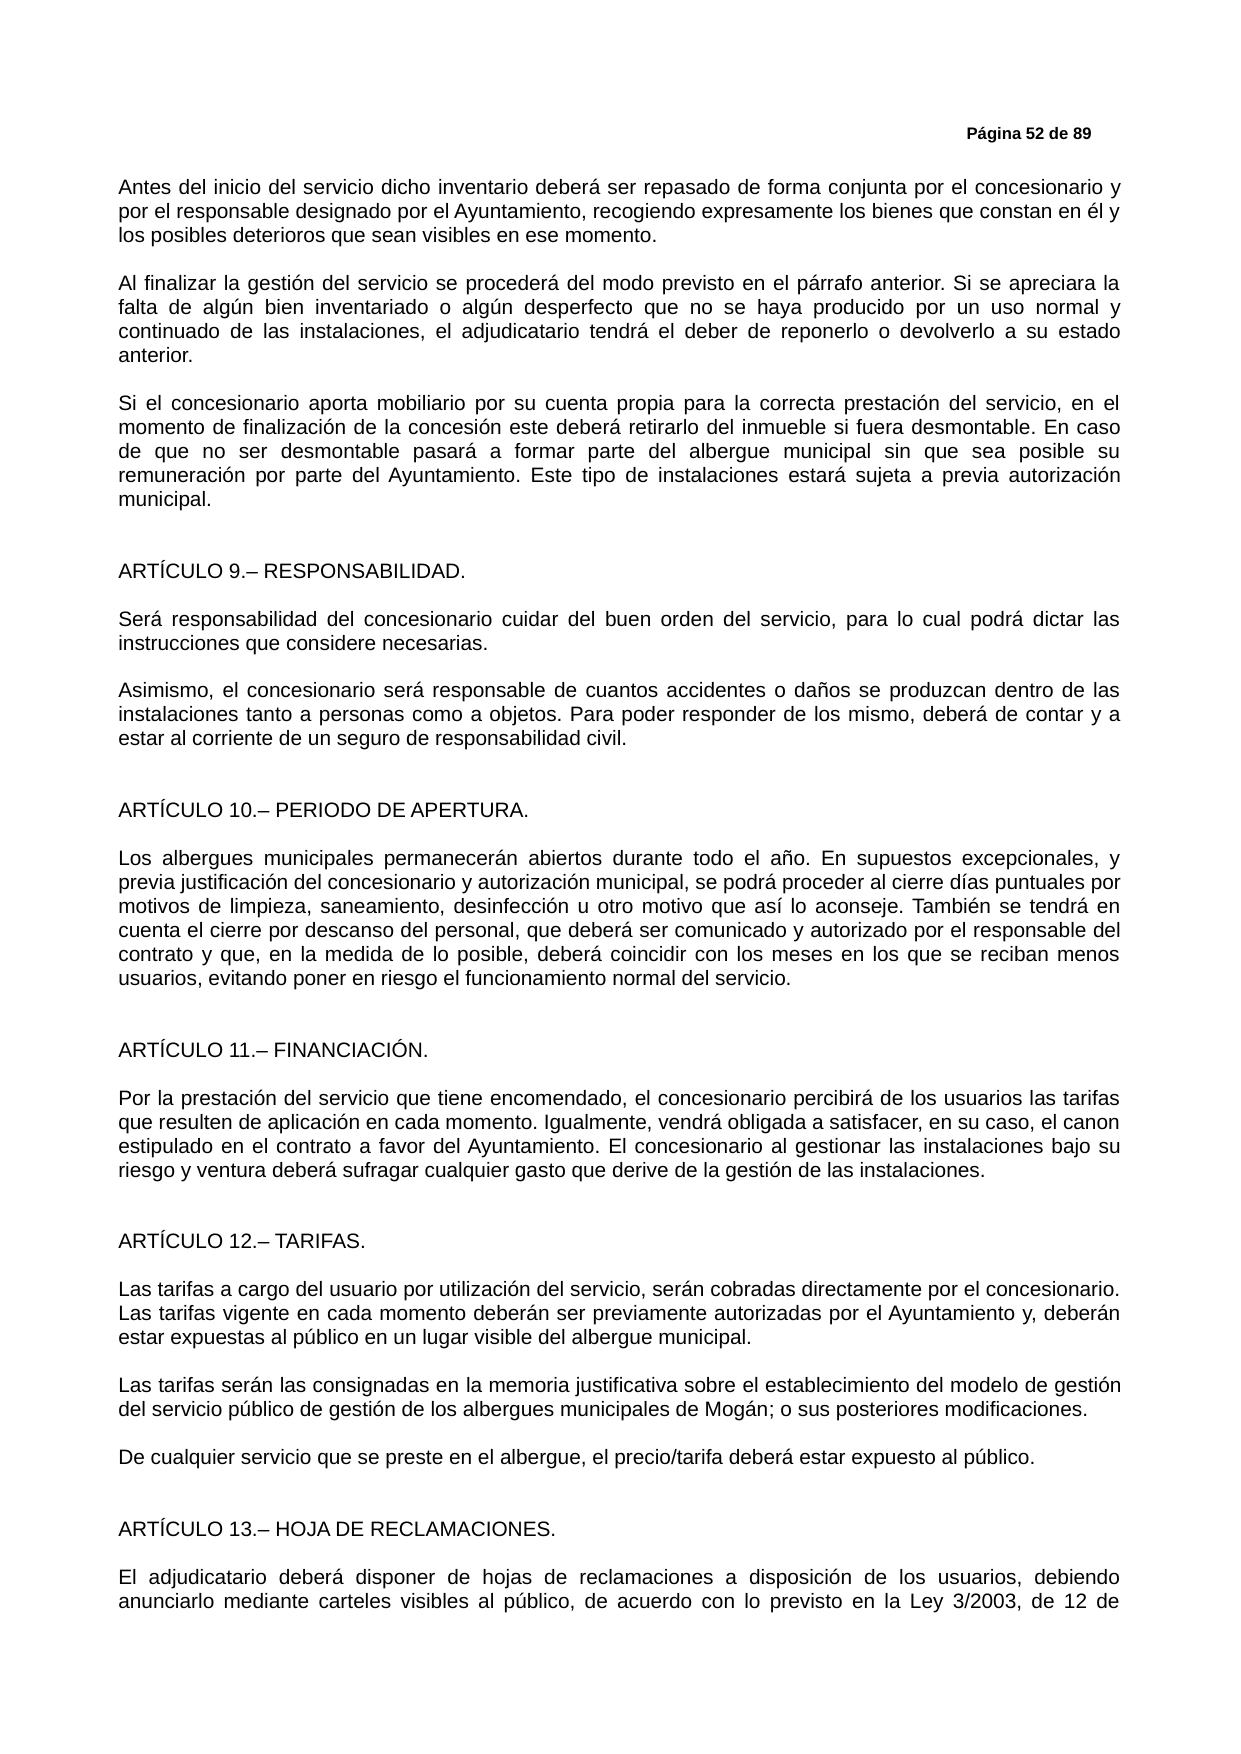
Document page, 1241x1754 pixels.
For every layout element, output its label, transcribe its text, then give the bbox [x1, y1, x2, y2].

text Antes del inicio del servicio dicho inventario deberá ser repasado de forma conjunta por el concesionario y por el responsable designado por el Ayuntamiento, recogiendo expresamente los bienes que constan en él y los posibles deterioros que sean visibles en ese momento. [118, 175, 1122, 247]
subtitle ARTÍCULO 12.– TARIFAS. [118, 1229, 1122, 1253]
text Por la prestación del servicio que tiene encomendado, el concesionario percibirá de los usuarios las tarifas que resulten de aplicación en cada momento. Igualmente, vendrá obligada a satisfacer, en su caso, el canon estipulado en el contrato a favor del Ayuntamiento. El concesionario al gestionar las instalaciones bajo su riesgo y ventura deberá sufragar cualquier gasto que derive de la gestión de las instalaciones. [118, 1086, 1122, 1181]
text Las tarifas a cargo del usuario por utilización del servicio, serán cobradas directamente por el concesionario. Las tarifas vigente en cada momento deberán ser previamente autorizadas por el Ayuntamiento y, deberán estar expuestas al público en un lugar visible del albergue municipal. [118, 1277, 1122, 1349]
text El adjudicatario deberá disponer de hojas de reclamaciones a disposición de los usuarios, debiendo anunciarlo mediante carteles visibles al público, de acuerdo con lo previsto en la Ley 3/2003, de 12 de [118, 1565, 1122, 1613]
subtitle ARTÍCULO 10.– PERIODO DE APERTURA. [118, 798, 1122, 822]
subtitle ARTÍCULO 11.– FINANCIACIÓN. [118, 1038, 1122, 1062]
text Si el concesionario aporta mobiliario por su cuenta propia para la correcta prestación del servicio, en el momento de finalización de la concesión este deberá retirarlo del inmueble si fuera desmontable. En caso de que no ser desmontable pasará a formar parte del albergue municipal sin que sea posible su remuneración por parte del Ayuntamiento. Este tipo de instalaciones estará sujeta a previa autorización municipal. [118, 391, 1122, 511]
text Al finalizar la gestión del servicio se procederá del modo previsto en el párrafo anterior. Si se apreciara la falta de algún bien inventariado o algún desperfecto que no se haya producido por un uso normal y continuado de las instalaciones, el adjudicatario tendrá el deber de reponerlo o devolverlo a su estado anterior. [118, 271, 1122, 367]
text Las tarifas serán las consignadas en la memoria justificativa sobre el establecimiento del modelo de gestión del servicio público de gestión de los albergues municipales de Mogán; o sus posteriores modificaciones. [118, 1373, 1122, 1421]
text Será responsabilidad del concesionario cuidar del buen orden del servicio, para lo cual podrá dictar las instrucciones que considere necesarias. [118, 606, 1122, 654]
subtitle ARTÍCULO 13.– HOJA DE RECLAMACIONES. [118, 1517, 1122, 1541]
text Asimismo, el concesionario será responsable de cuantos accidentes o daños se produzcan dentro de las instalaciones tanto a personas como a objetos. Para poder responder de los mismo, deberá de contar y a estar al corriente de un seguro de responsabilidad civil. [118, 678, 1122, 750]
subtitle ARTÍCULO 9.– RESPONSABILIDAD. [118, 558, 1122, 582]
text Los albergues municipales permanecerán abiertos durante todo el año. En supuestos excepcionales, y previa justificación del concesionario y autorización municipal, se podrá proceder al cierre días puntuales por motivos de limpieza, saneamiento, desinfección u otro motivo que así lo aconseje. También se tendrá en cuenta el cierre por descanso del personal, que deberá ser comunicado y autorizado por el responsable del contrato y que, en la medida de lo posible, deberá coincidir con los meses en los que se reciban menos usuarios, evitando poner en riesgo el funcionamiento normal del servicio. [118, 846, 1122, 990]
text De cualquier servicio que se preste en el albergue, el precio/tarifa deberá estar expuesto al público. [118, 1445, 1122, 1469]
